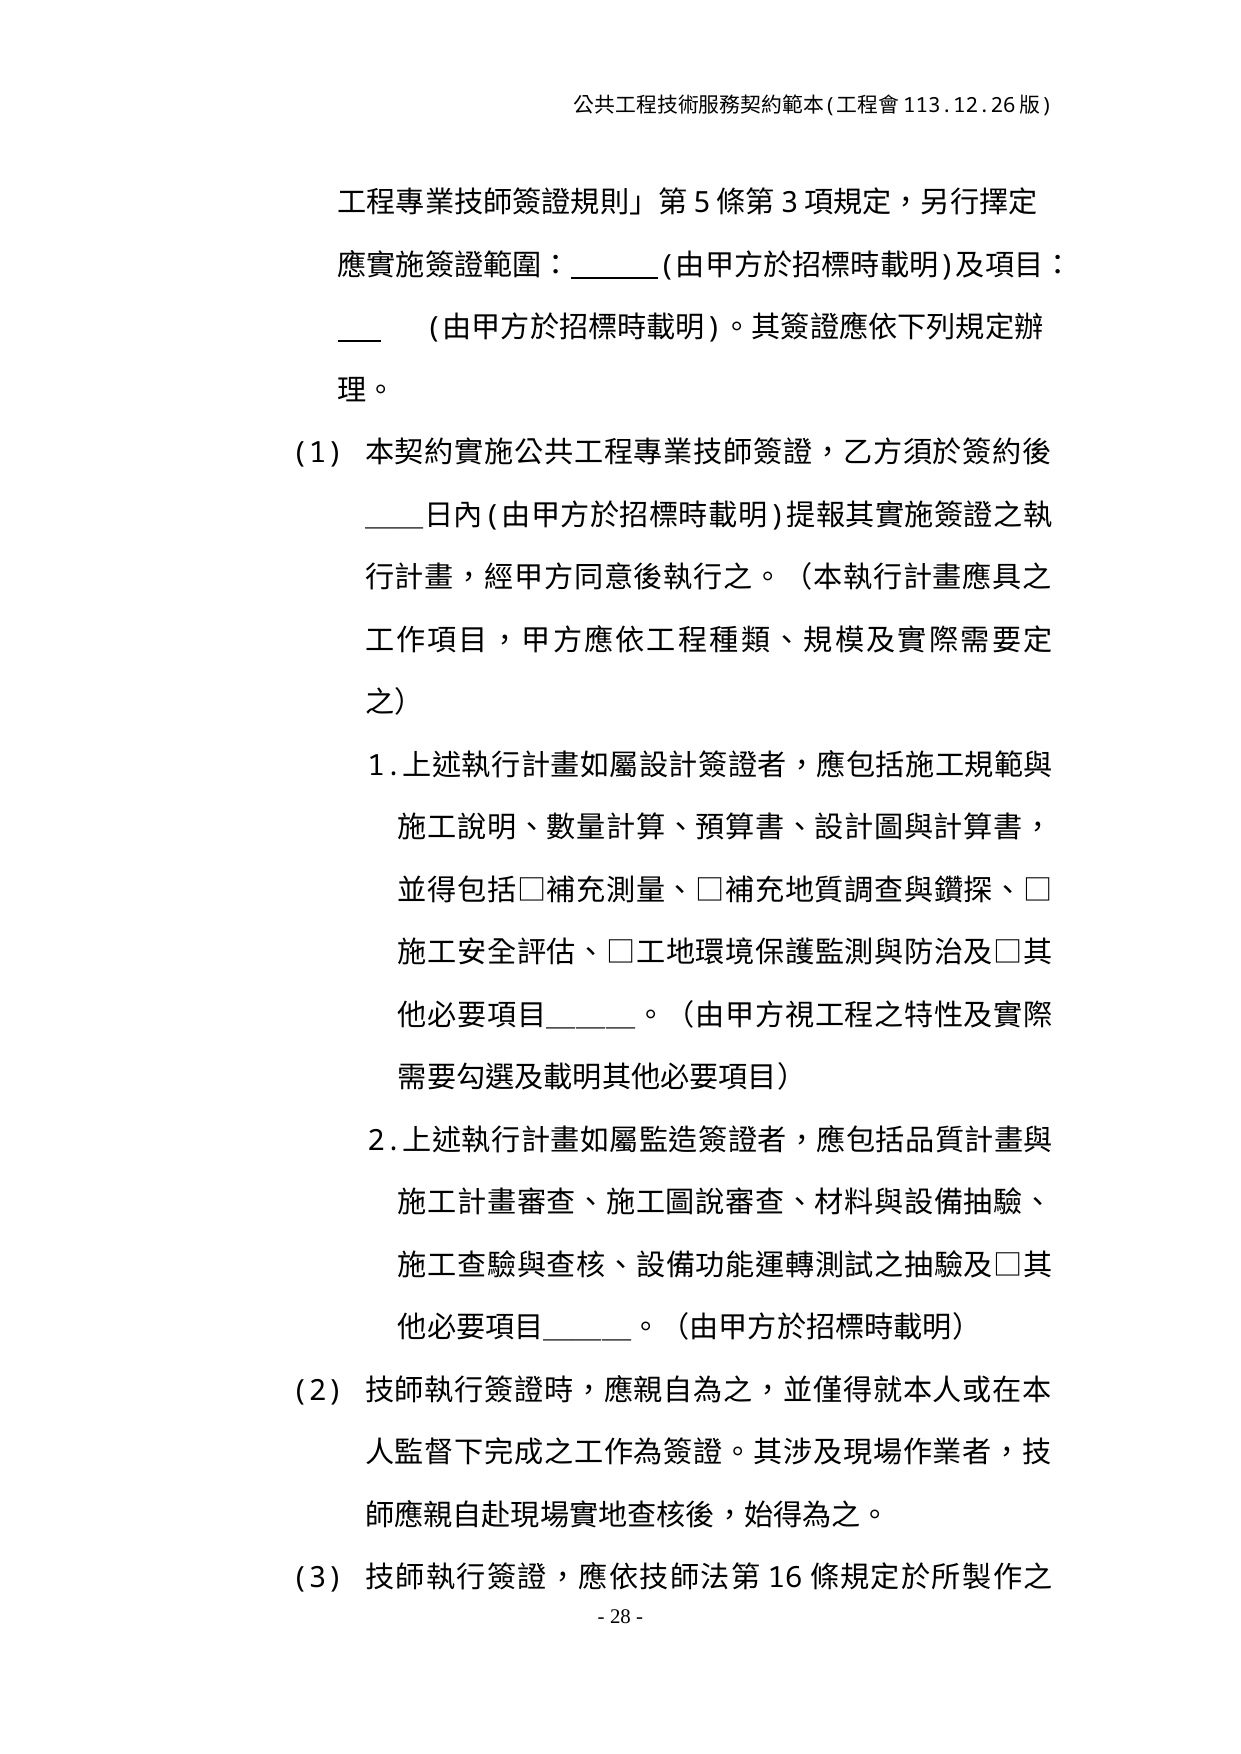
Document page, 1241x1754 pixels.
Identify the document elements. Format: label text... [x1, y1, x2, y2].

list 本契約實施公共工程專業技師簽證，乙方須於簽約後＿＿日內(由甲方於招標時載明)提報其實施簽證之執行計畫，經甲方同意後執行之。（本執行計畫應具之工作項目，甲方應依工程種類、規模及實際需要定之） [291, 408, 1053, 721]
text 2.上述執行計畫如屬監造簽證者，應包括品質計畫與施工計畫審查、施工圖說審查、材料與設備抽驗、施工查驗與查核、設備功能運轉測試之抽驗及□其他必要項目＿＿＿。（由甲方於招標時載明） [367, 1096, 1053, 1346]
list 技師執行簽證時，應親自為之，並僅得就本人或在本人監督下完成之工作為簽證。其涉及現場作業者，技師應親自赴現場實地查核後，始得為之。 [291, 1346, 1053, 1533]
text 1.上述執行計畫如屬設計簽證者，應包括施工規範與施工說明、數量計算、預算書、設計圖與計算書，並得包括□補充測量、□補充地質調查與鑽探、□施工安全評估、□工地環境保護監測與防治及□其他必要項目＿＿＿。（由甲方視工程之特性及實際需要勾選及載明其他必要項目） [367, 721, 1053, 1096]
list 技師執行簽證，應依技師法第16條規定於所製作之圖樣、書表及簽證報告上簽署，並加蓋技師執業圖記。 [291, 1533, 1053, 1596]
text □本契約屬□公共工程實施簽證範圍；□甲方依「公共工程專業技師簽證規則」第5條第3項規定，另行擇定應實施簽證範圍： (由甲方於招標時載明)及項目： (由甲方於招標時載明)。其簽證應依下列規定辦理。 [337, 158, 1053, 408]
